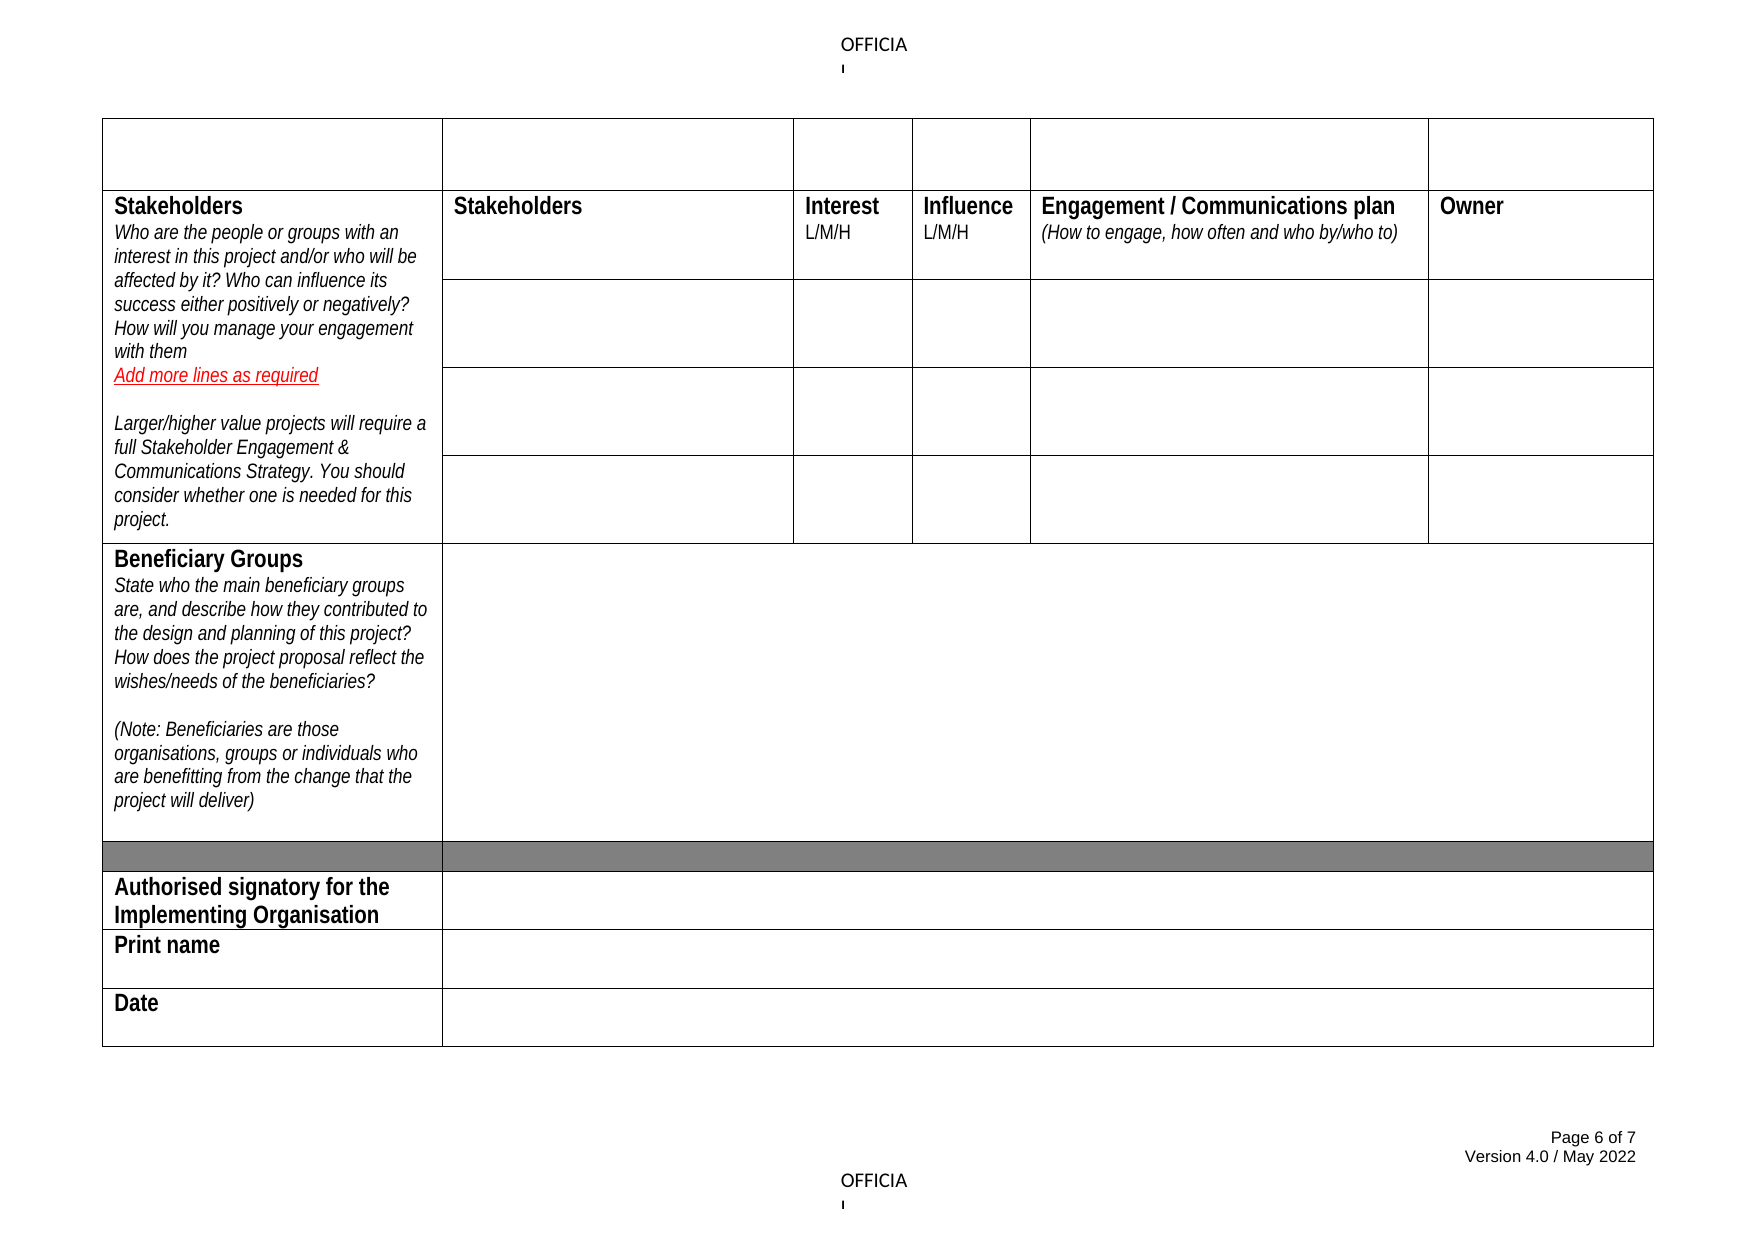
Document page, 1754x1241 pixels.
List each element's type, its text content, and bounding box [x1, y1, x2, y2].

table_cell [443, 280, 793, 367]
table_cell [443, 930, 1653, 987]
table_cell [913, 280, 1030, 367]
table_cell [103, 119, 442, 190]
table_cell Stakeholders Who are the people or groups with an interest in this project and/or who will be affected by it? Who can influence its success either positively or negatively? How will you manage your engagement with them Add more lines as required Larger/higher value projects will require a full Stakeholder Engagement & Communications Strategy. You should consider whether one is needed for this project. [103, 191, 442, 543]
table_cell [443, 368, 793, 455]
table_cell [1429, 368, 1653, 455]
table_cell [443, 119, 793, 190]
table_cell [443, 456, 793, 543]
table_cell Influence L/M/H [913, 191, 1030, 278]
table_cell [443, 989, 1653, 1046]
table_cell [1429, 119, 1653, 190]
table_cell Beneficiary Groups State who the main beneficiary groups are, and describe how they contributed to the design and planning of this project? How does the project proposal reflect the wishes/needs of the beneficiaries? (Note: Beneficiaries are those organisations, groups or individuals who are benefitting from the change that the project will deliver) [103, 544, 442, 841]
table_cell Engagement / Communications plan (How to engage, how often and who by/who to) [1031, 191, 1428, 278]
table_cell [913, 456, 1030, 543]
table_cell [1031, 456, 1428, 543]
table_cell Stakeholders [443, 191, 793, 278]
table_cell [794, 280, 912, 367]
table_cell [1429, 280, 1653, 367]
table_cell [794, 368, 912, 455]
table_cell Authorised signatory for the Implementing Organisation [103, 872, 442, 929]
table_cell [794, 119, 912, 190]
table_cell Owner [1429, 191, 1653, 278]
table_cell [1031, 368, 1428, 455]
table_cell [913, 368, 1030, 455]
table_cell Print name [103, 930, 442, 987]
table_cell [794, 456, 912, 543]
table_cell [1429, 456, 1653, 543]
table_cell Date [103, 989, 442, 1046]
table_cell [1031, 280, 1428, 367]
table_cell [913, 119, 1030, 190]
table_cell [443, 842, 1653, 871]
table_cell [103, 842, 442, 871]
table_cell [1031, 119, 1428, 190]
table_cell Interest L/M/H [794, 191, 912, 278]
table_cell [443, 544, 1653, 841]
table_cell [443, 872, 1653, 929]
